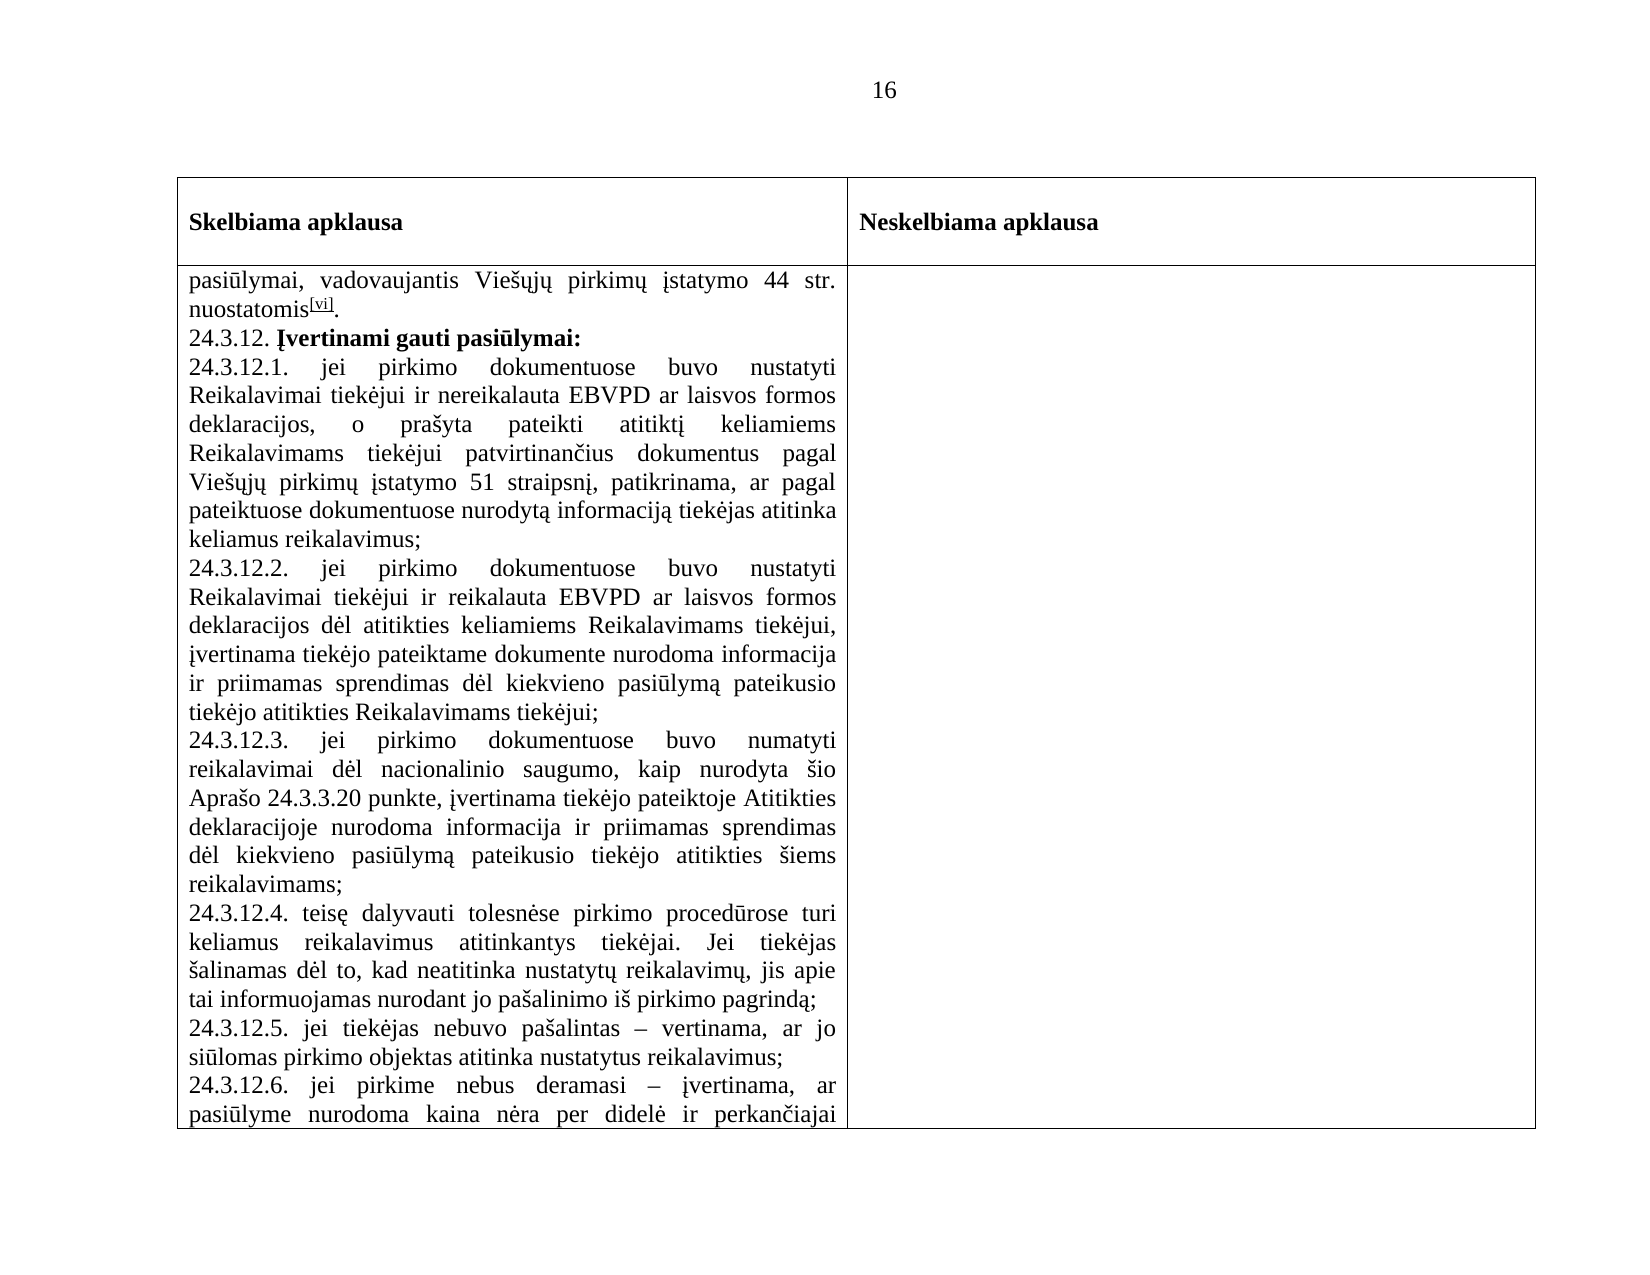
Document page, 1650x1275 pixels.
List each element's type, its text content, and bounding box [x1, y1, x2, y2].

table_header Neskelbiama apklausa [848, 178, 1535, 264]
table_cell pasiūlymai, vadovaujantis Viešųjų pirkimų įstatymo 44 str. nuostatomis[vi]. 24.3.12. Įvertinami gauti pasiūlymai: 24.3.12.1. jei pirkimo dokumentuose buvo nustatyti Reikalavimai tiekėjui ir nereikalauta EBVPD ar laisvos formos deklaracijos, o prašyta pateikti atitiktį keliamiems Reikalavimams tiekėjui patvirtinančius dokumentus pagal Viešųjų pirkimų įstatymo 51 straipsnį, patikrinama, ar pagal pateiktuose dokumentuose nurodytą informaciją tiekėjas atitinka keliamus reikalavimus; 24.3.12.2. jei pirkimo dokumentuose buvo nustatyti Reikalavimai tiekėjui ir reikalauta EBVPD ar laisvos formos deklaracijos dėl atitikties keliamiems Reikalavimams tiekėjui, įvertinama tiekėjo pateiktame dokumente nurodoma informacija ir priimamas sprendimas dėl kiekvieno pasiūlymą pateikusio tiekėjo atitikties Reikalavimams tiekėjui; 24.3.12.3. jei pirkimo dokumentuose buvo numatyti reikalavimai dėl nacionalinio saugumo, kaip nurodyta šio Aprašo 24.3.3.20 punkte, įvertinama tiekėjo pateiktoje Atitikties deklaracijoje nurodoma informacija ir priimamas sprendimas dėl kiekvieno pasiūlymą pateikusio tiekėjo atitikties šiems reikalavimams; 24.3.12.4. teisę dalyvauti tolesnėse pirkimo procedūrose turi keliamus reikalavimus atitinkantys tiekėjai. Jei tiekėjas šalinamas dėl to, kad neatitinka nustatytų reikalavimų, jis apie tai informuojamas nurodant jo pašalinimo iš pirkimo pagrindą; 24.3.12.5. jei tiekėjas nebuvo pašalintas – vertinama, ar jo siūlomas pirkimo objektas atitinka nustatytus reikalavimus; 24.3.12.6. jei pirkime nebus deramasi – įvertinama, ar pasiūlyme nurodoma kaina nėra per didelė ir perkančiajai [178, 266, 847, 1128]
table_cell [848, 266, 1535, 1128]
table_header Skelbiama apklausa [178, 178, 847, 264]
